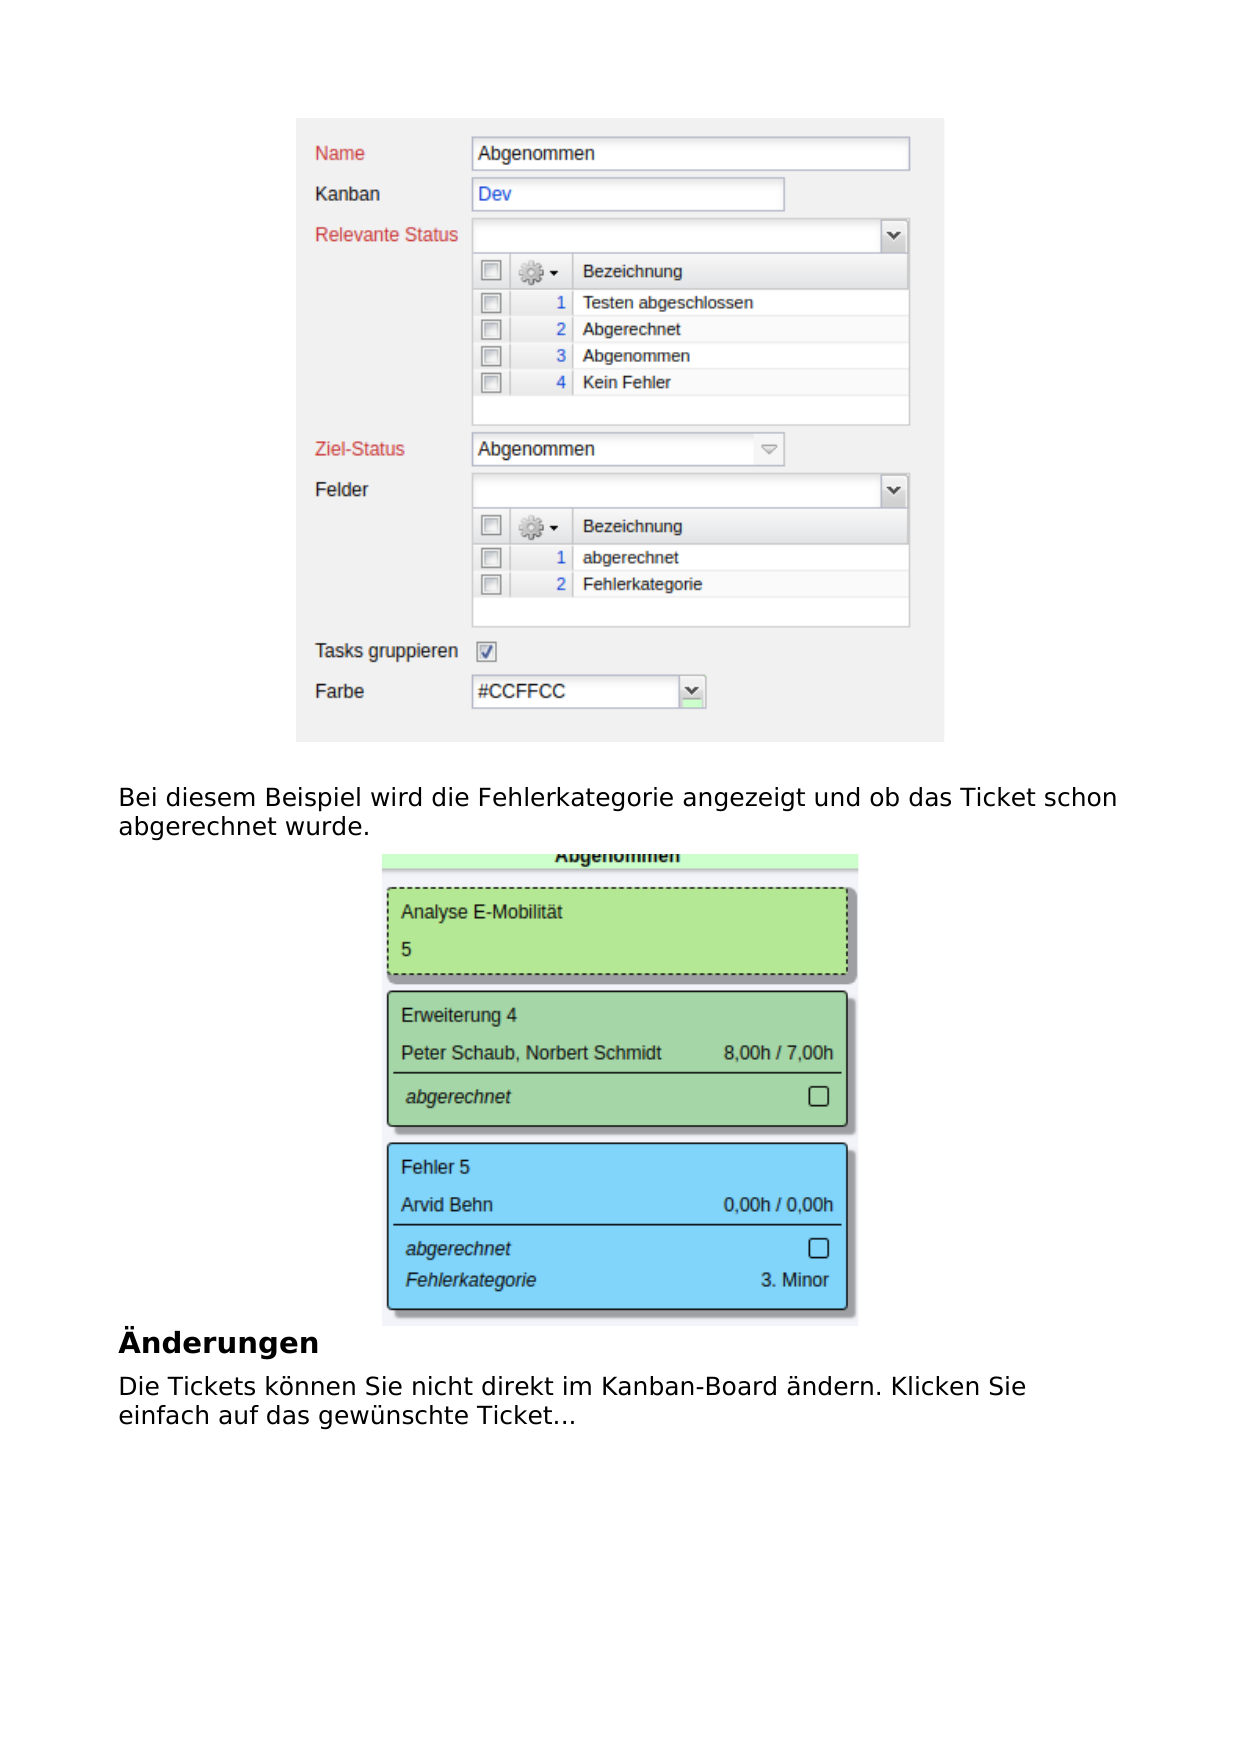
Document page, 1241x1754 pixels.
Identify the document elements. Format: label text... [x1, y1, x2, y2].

subtitle Änderungen [118, 1079, 1122, 1360]
picture [296, 118, 945, 742]
text Die Tickets können Sie nicht direkt im Kanban-Board ändern. Klicken Sie einfach auf das gewünschte Ticket... [118, 1372, 1122, 1431]
text Bei diesem Beispiel wird die Fehlerkategorie angezeigt und ob das Ticket schon abgerechnet wurde. [118, 783, 1122, 842]
picture [381, 854, 859, 1326]
